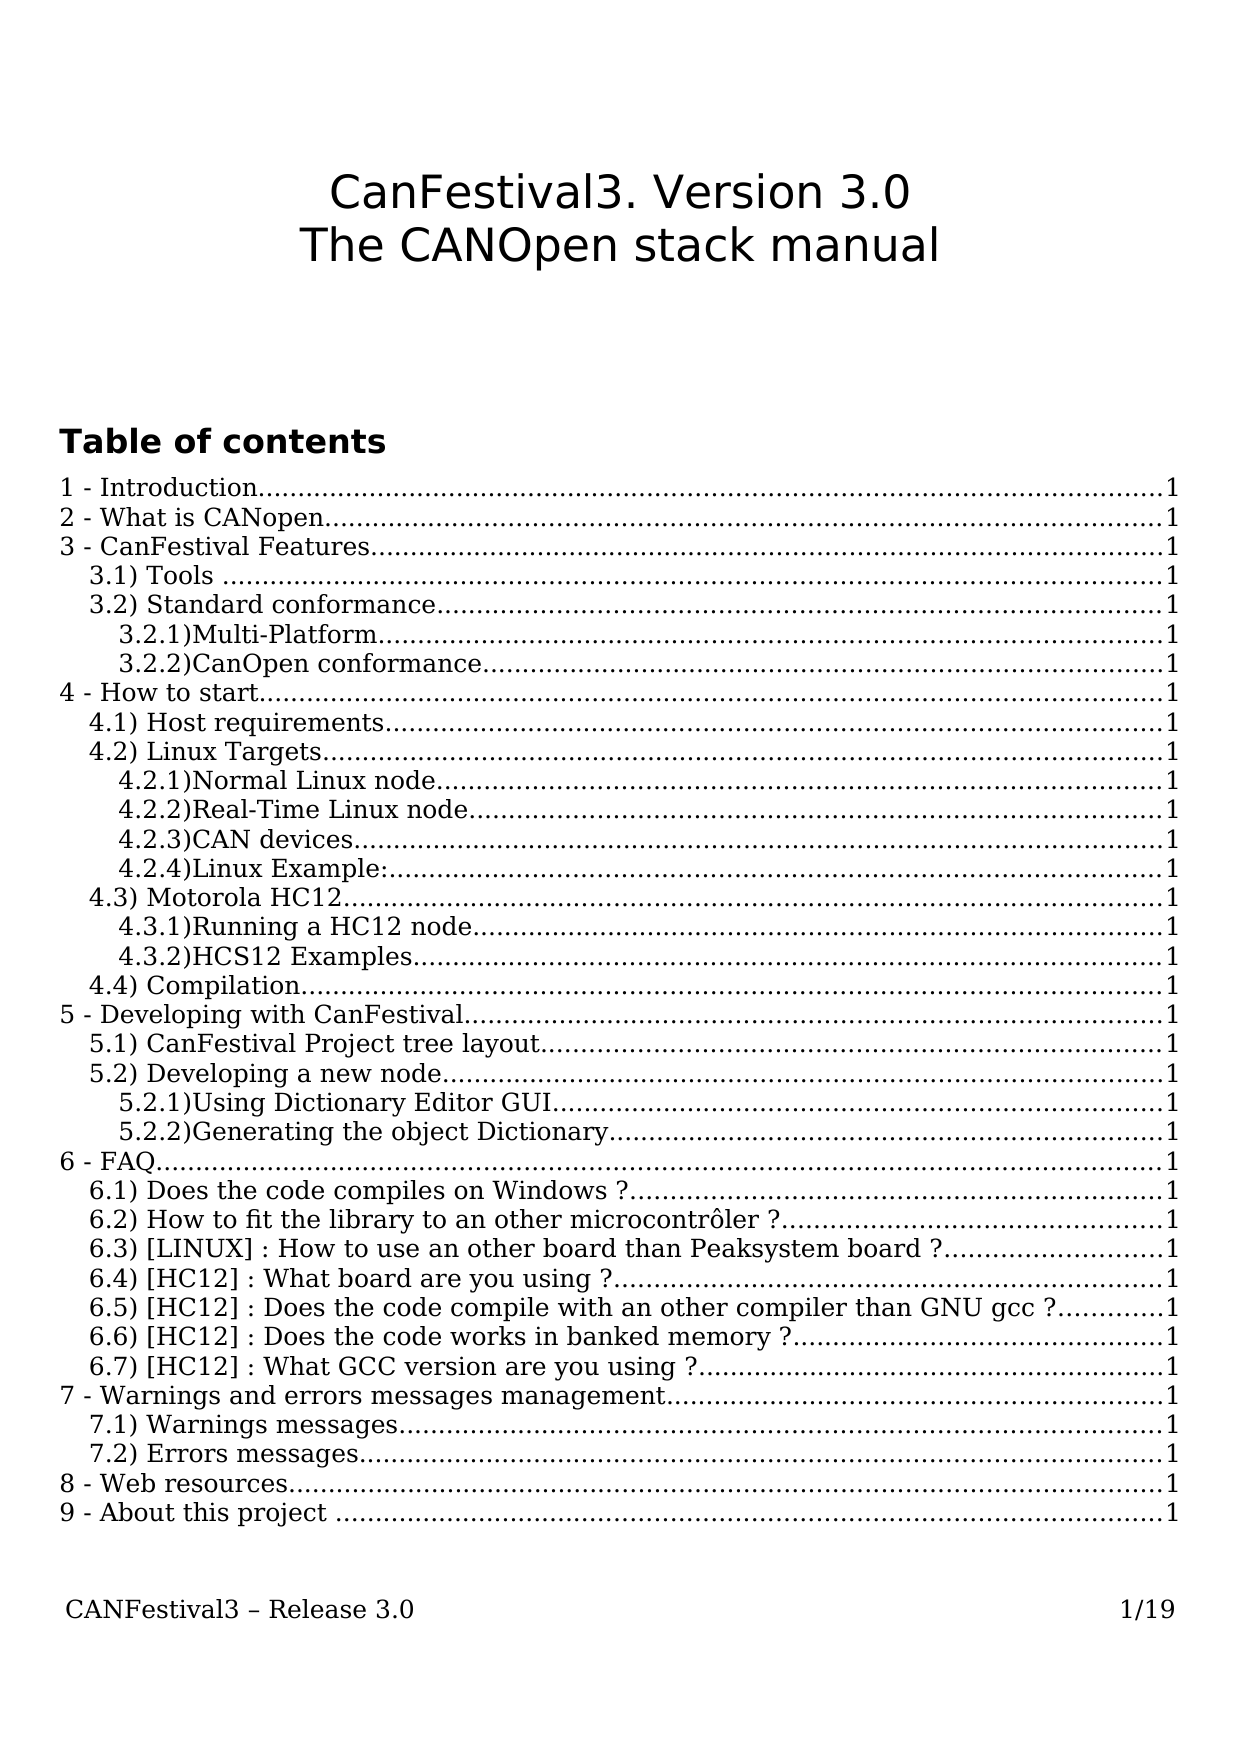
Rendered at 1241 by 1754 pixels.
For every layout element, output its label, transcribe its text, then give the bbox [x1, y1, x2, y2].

text 6 - FAQ 1 [59, 1147, 1181, 1176]
text 4 - How to start 1 [59, 678, 1181, 708]
text 4.1) Host requirements 1 [88, 708, 1181, 737]
text 3.2) Standard conformance 1 [88, 591, 1181, 620]
subtitle Table of contents [59, 422, 1181, 461]
text 4.2.3)CAN devices 1 [118, 825, 1181, 854]
text 4.2.4)Linux Example: 1 [118, 854, 1181, 883]
text 6.1) Does the code compiles on Windows ? 1 [88, 1176, 1181, 1205]
text 3.2.1)Multi-Platform 1 [118, 620, 1181, 649]
text 6.3) [LINUX] : How to use an other board than Peaksystem board ? 1 [88, 1234, 1181, 1264]
text 4.2) Linux Targets 1 [88, 737, 1181, 766]
text 5.1) CanFestival Project tree layout 1 [88, 1030, 1181, 1059]
text 3.2.2)CanOpen conformance 1 [118, 649, 1181, 678]
text 5 - Developing with CanFestival 1 [59, 1000, 1181, 1030]
text 7 - Warnings and errors messages management 1 [59, 1381, 1181, 1410]
text 6.5) [HC12] : Does the code compile with an other compiler than GNU gcc ? 1 [88, 1293, 1181, 1322]
text 7.1) Warnings messages 1 [88, 1410, 1181, 1439]
text 1 - Introduction 1 [59, 473, 1181, 503]
text 6.4) [HC12] : What board are you using ? 1 [88, 1264, 1181, 1293]
text 4.3.2)HCS12 Examples 1 [118, 942, 1181, 971]
text 6.6) [HC12] : Does the code works in banked memory ? 1 [88, 1322, 1181, 1352]
text 5.2.1)Using Dictionary Editor GUI 1 [118, 1088, 1181, 1117]
text 7.2) Errors messages 1 [88, 1439, 1181, 1469]
text 4.2.2)Real-Time Linux node 1 [118, 796, 1181, 825]
text 3.1) Tools 1 [88, 561, 1181, 591]
text 4.2.1)Normal Linux node 1 [118, 766, 1181, 796]
text 4.3.1)Running a HC12 node 1 [118, 913, 1181, 942]
text 6.2) How to fit the library to an other microcontrôler ? 1 [88, 1205, 1181, 1234]
text 3 - CanFestival Features 1 [59, 532, 1181, 561]
text 5.2.2)Generating the object Dictionary 1 [118, 1117, 1181, 1147]
subtitle CanFestival3. Version 3.0 The CANOpen stack manual [59, 166, 1181, 272]
text 4.4) Compilation 1 [88, 971, 1181, 1000]
text 2 - What is CANopen 1 [59, 503, 1181, 532]
text 5.2) Developing a new node 1 [88, 1059, 1181, 1088]
text 6.7) [HC12] : What GCC version are you using ? 1 [88, 1352, 1181, 1381]
text 9 - About this project ... 1 [59, 1498, 1181, 1527]
text 4.3) Motorola HC12 1 [88, 883, 1181, 913]
text 8 - Web resources 1 [59, 1469, 1181, 1498]
